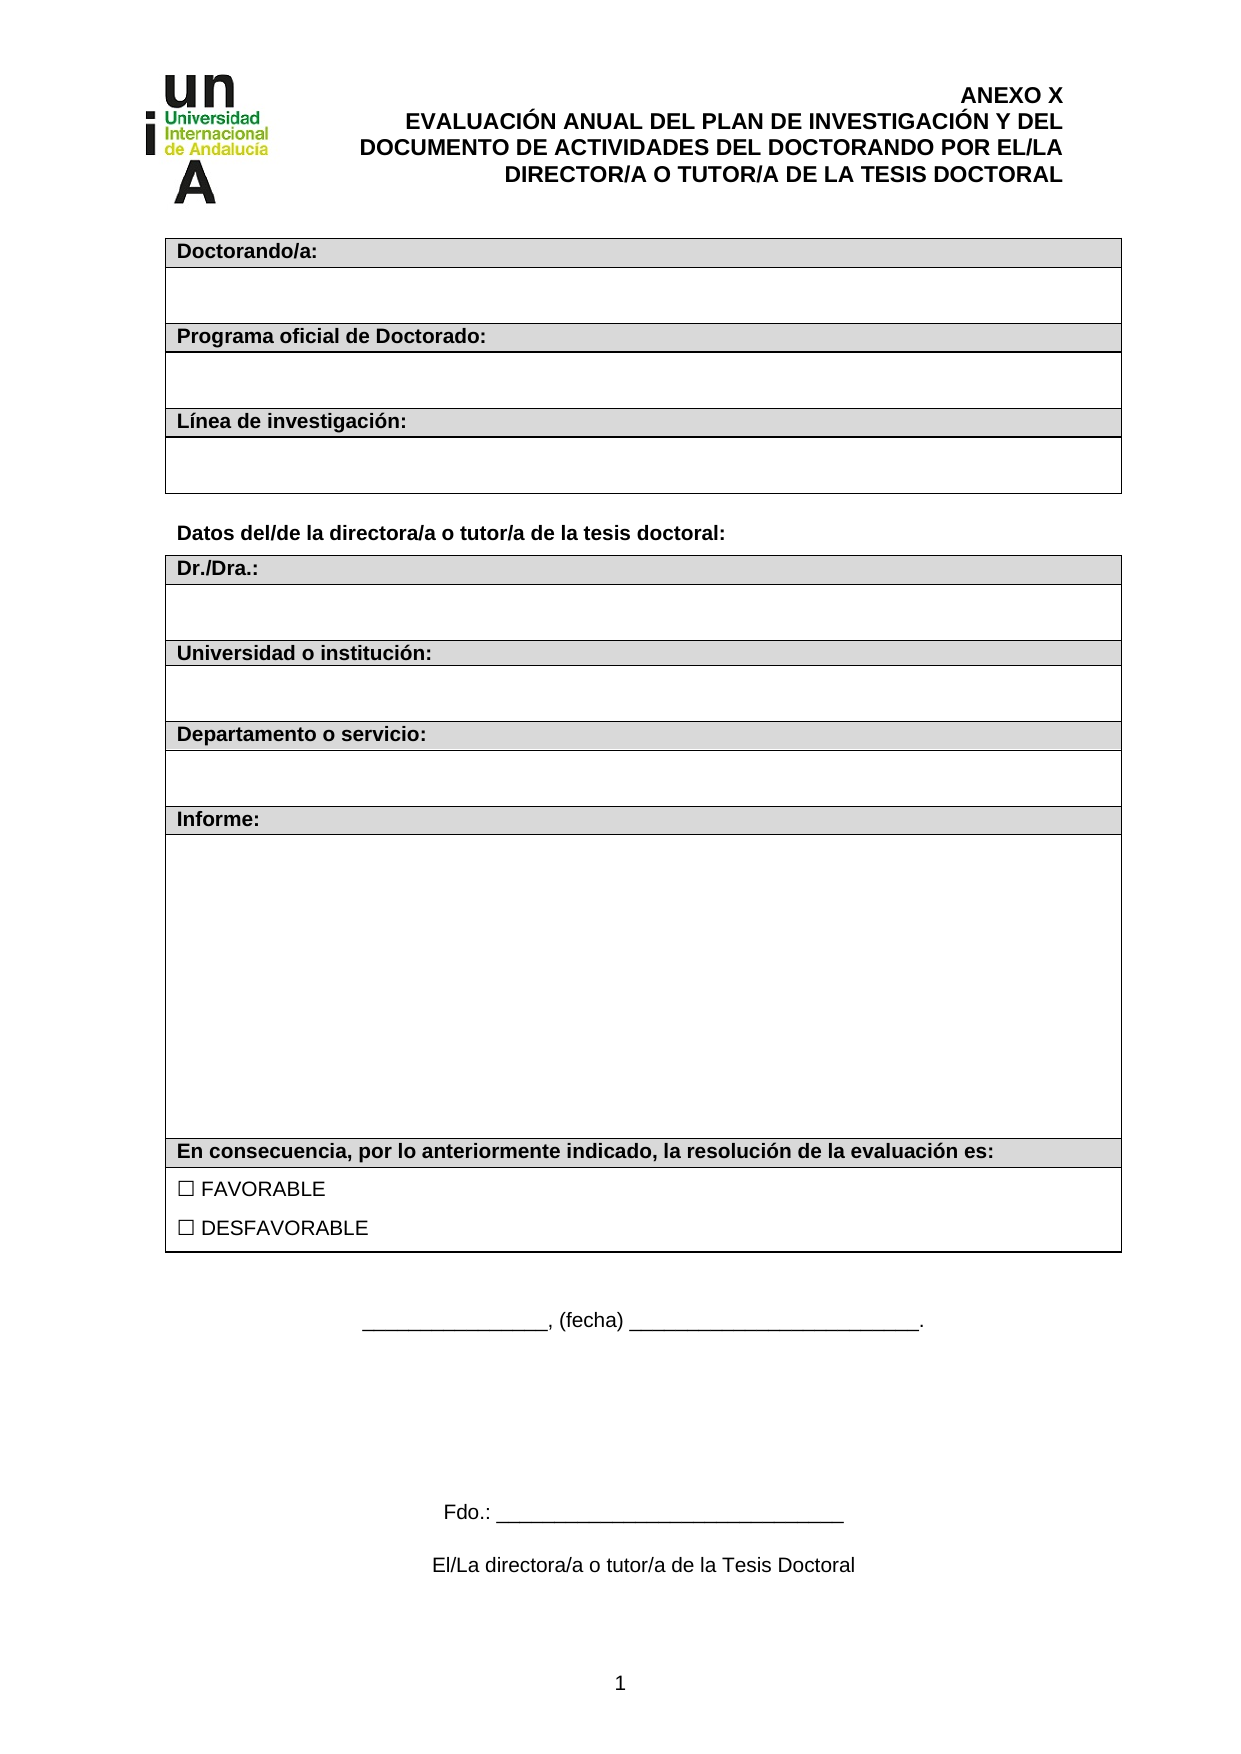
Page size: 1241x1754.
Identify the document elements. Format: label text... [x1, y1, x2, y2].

table_cell Informe: [166, 807, 1121, 834]
table_cell ☐ FAVORABLE ☐ DESFAVORABLE [166, 1168, 1121, 1251]
table_cell Universidad o institución: [166, 641, 1121, 665]
picture [128, 59, 283, 210]
table_cell [166, 353, 1121, 407]
table_cell [166, 666, 1121, 721]
table_cell En consecuencia, por lo anteriormente indicado, la resolución de la evaluación es: [166, 1139, 1121, 1167]
table_cell [166, 268, 1121, 323]
table_cell ________________, (fecha) _________________________. Fdo.: ______________________________ [165, 1253, 1122, 1528]
table_cell [166, 835, 1121, 1138]
table_cell Línea de investigación: [166, 409, 1121, 436]
table_cell Programa oficial de Doctorado: [166, 324, 1121, 351]
table_cell [166, 438, 1121, 492]
table_cell Dr./Dra.: [166, 556, 1121, 584]
table_header Doctorando/a: [166, 239, 1121, 267]
table_cell Departamento o servicio: [166, 722, 1121, 749]
table_cell [166, 585, 1121, 640]
table_cell Datos del/de la directora/a o tutor/a de la tesis doctoral: [165, 494, 1122, 555]
table_cell [166, 751, 1121, 806]
table_cell El/La directora/a o tutor/a de la Tesis Doctoral [165, 1528, 1122, 1589]
